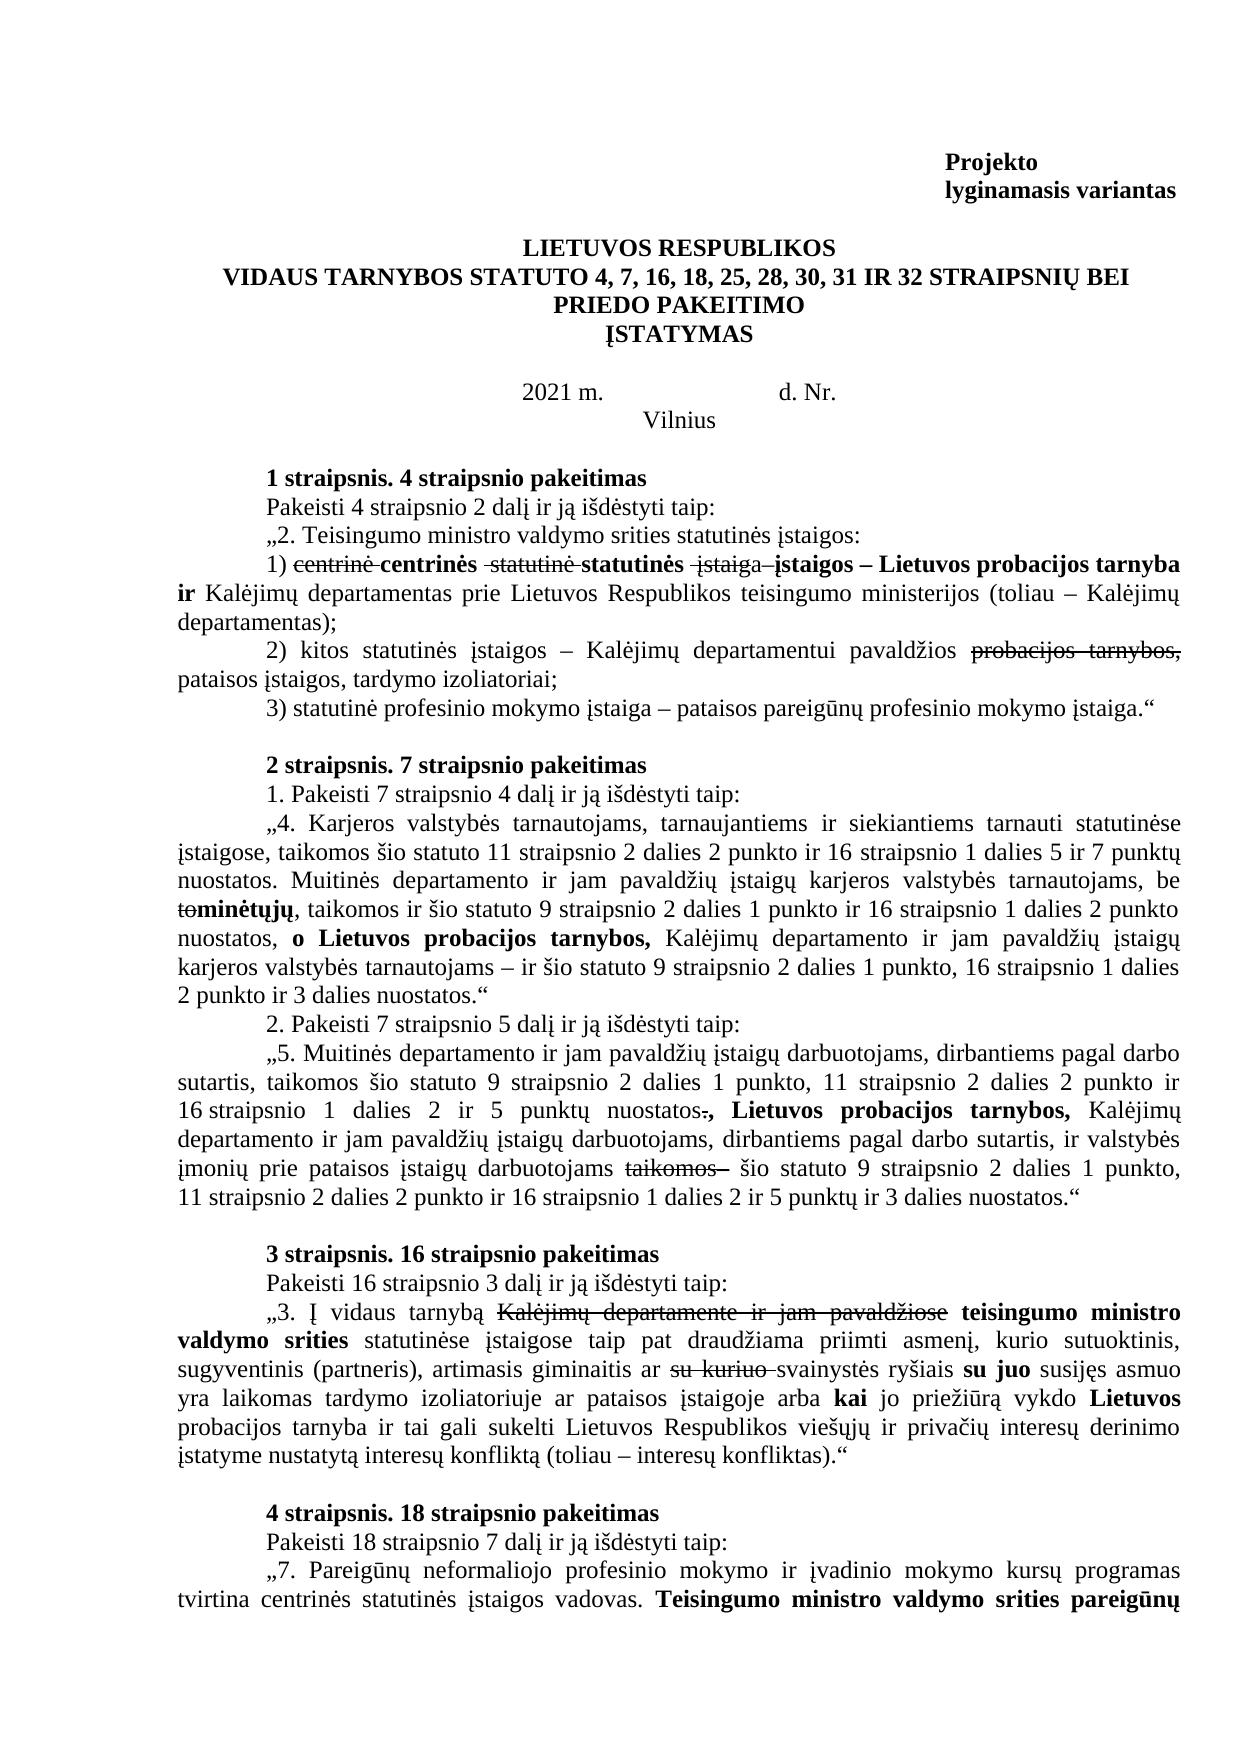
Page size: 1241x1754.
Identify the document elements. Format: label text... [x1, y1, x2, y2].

text 2 straipsnis. 7 straipsnio pakeitimas [177, 751, 1181, 779]
text Projekto [177, 147, 1181, 176]
text 2021 m. d. Nr. [177, 377, 1181, 406]
text LIETUVOS RESPUBLIKOS [177, 233, 1181, 262]
text lyginamasis variantas [177, 176, 1181, 204]
text „7. Pareigūnų neformaliojo profesinio mokymo ir įvadinio mokymo kursų programas tvirtina centrinės statutinės įstaigos vadovas. Teisingumo ministro valdymo srities pareigūnų [177, 1556, 1181, 1613]
text 3 straipsnis. 16 straipsnio pakeitimas [177, 1239, 1181, 1268]
text 2) kitos statutinės įstaigos – Kalėjimų departamentui pavaldžios probacijos tarnybos, pataisos įstaigos, tardymo izoliatoriai; [177, 636, 1181, 693]
text „3. Į vidaus tarnybą Kalėjimų departamente ir jam pavaldžiose teisingumo ministro valdymo srities statutinėse įstaigose taip pat draudžiama priimti asmenį, kurio sutuoktinis, sugyventinis (partneris), artimasis giminaitis ar su kuriuo svainystės ryšiais su juo susijęs asmuo yra laikomas tardymo izoliatoriuje ar pataisos įstaigoje arba kai jo priežiūrą vykdo Lietuvos probacijos tarnyba ir tai gali sukelti Lietuvos Respublikos viešųjų ir privačių interesų derinimo įstatyme nustatytą interesų konfliktą (toliau – interesų konfliktas).“ [177, 1297, 1181, 1469]
text 3) statutinė profesinio mokymo įstaiga – pataisos pareigūnų profesinio mokymo įstaiga.“ [177, 693, 1181, 722]
text PRIEDO PAKEITIMO [177, 291, 1181, 319]
text Pakeisti 16 straipsnio 3 dalį ir ją išdėstyti taip: [177, 1268, 1181, 1297]
text Pakeisti 4 straipsnio 2 dalį ir ją išdėstyti taip: [177, 492, 1181, 521]
text „2. Teisingumo ministro valdymo srities statutinės įstaigos: [177, 521, 1181, 549]
text 1. Pakeisti 7 straipsnio 4 dalį ir ją išdėstyti taip: [177, 779, 1181, 808]
text Pakeisti 18 straipsnio 7 dalį ir ją išdėstyti taip: [177, 1527, 1181, 1556]
text 4 straipsnis. 18 straipsnio pakeitimas [177, 1498, 1181, 1527]
text Vilnius [177, 406, 1181, 434]
text ĮSTATYMAS [177, 319, 1181, 348]
text „4. Karjeros valstybės tarnautojams, tarnaujantiems ir siekiantiems tarnauti statutinėse įstaigose, taikomos šio statuto 11 straipsnio 2 dalies 2 punkto ir 16 straipsnio 1 dalies 5 ir 7 punktų nuostatos. Muitinės departamento ir jam pavaldžių įstaigų karjeros valstybės tarnautojams, be tominėtųjų, taikomos ir šio statuto 9 straipsnio 2 dalies 1 punkto ir 16 straipsnio 1 dalies 2 punkto nuostatos, o Lietuvos probacijos tarnybos, Kalėjimų departamento ir jam pavaldžių įstaigų karjeros valstybės tarnautojams – ir šio statuto 9 straipsnio 2 dalies 1 punkto, 16 straipsnio 1 dalies 2 punkto ir 3 dalies nuostatos.“ [177, 808, 1181, 1009]
text VIDAUS TARNYBOS STATUTO 4, 7, 16, 18, 25, 28, 30, 31 IR 32 STRAIPSNIŲ BEI [177, 262, 1181, 291]
text 1 straipsnis. 4 straipsnio pakeitimas [177, 463, 1181, 492]
text „5. Muitinės departamento ir jam pavaldžių įstaigų darbuotojams, dirbantiems pagal darbo sutartis, taikomos šio statuto 9 straipsnio 2 dalies 1 punkto, 11 straipsnio 2 dalies 2 punkto ir 16 straipsnio 1 dalies 2 ir 5 punktų nuostatos., Lietuvos probacijos tarnybos, Kalėjimų departamento ir jam pavaldžių įstaigų darbuotojams, dirbantiems pagal darbo sutartis, ir valstybės įmonių prie pataisos įstaigų darbuotojams taikomos– šio statuto 9 straipsnio 2 dalies 1 punkto, 11 straipsnio 2 dalies 2 punkto ir 16 straipsnio 1 dalies 2 ir 5 punktų ir 3 dalies nuostatos.“ [177, 1038, 1181, 1211]
text 1) centrinė centrinės statutinė statutinės įstaiga–įstaigos – Lietuvos probacijos tarnyba ir Kalėjimų departamentas prie Lietuvos Respublikos teisingumo ministerijos (toliau – Kalėjimų departamentas); [177, 549, 1181, 636]
text 2. Pakeisti 7 straipsnio 5 dalį ir ją išdėstyti taip: [177, 1009, 1181, 1038]
